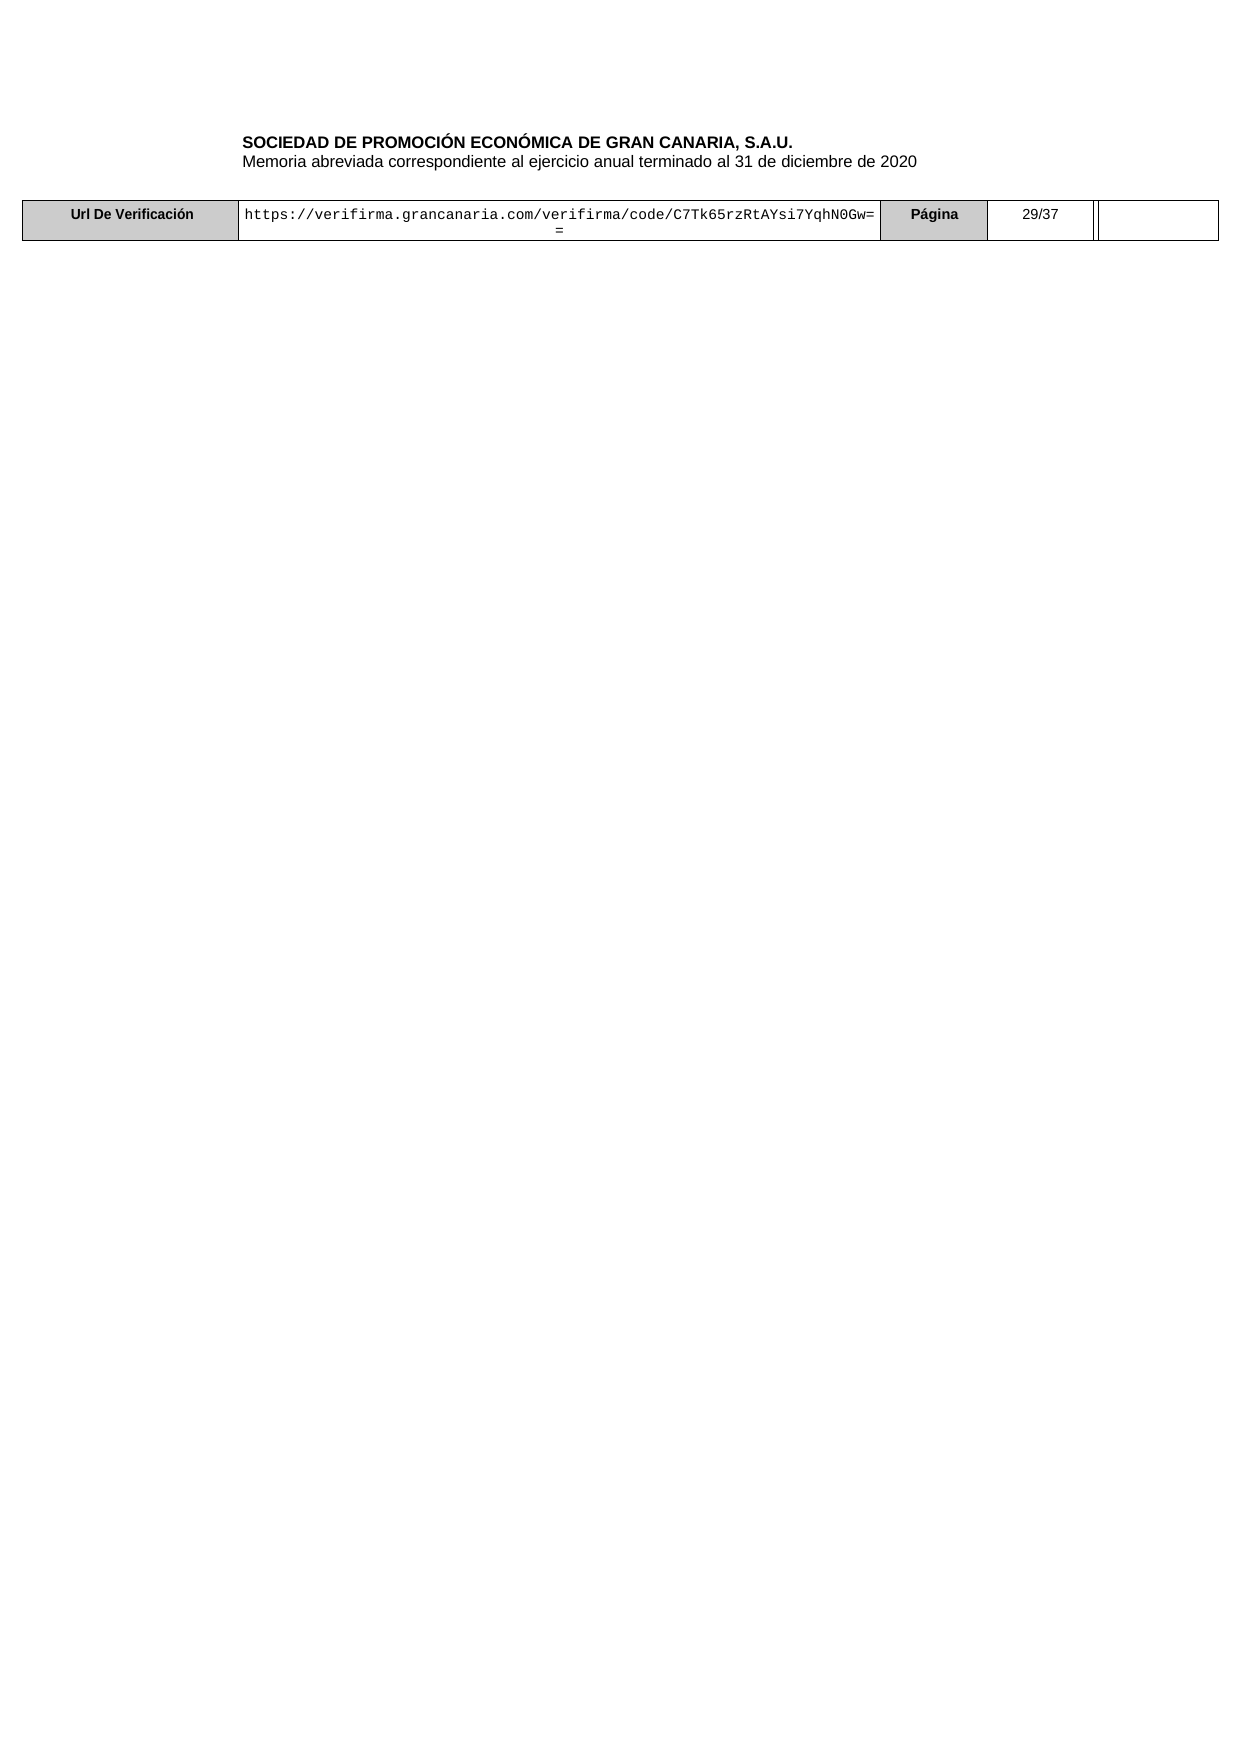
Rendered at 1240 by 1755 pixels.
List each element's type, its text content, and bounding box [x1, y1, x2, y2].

table_header [1094, 201, 1098, 240]
table_cell Url De Verificación [23, 201, 238, 240]
table_header [1099, 201, 1218, 240]
table_cell Página [881, 201, 987, 240]
table_cell https://verifirma.grancanaria.com/verifirma/code/C7Tk65rzRtAYsi7YqhN0Gw= = [239, 201, 880, 240]
table_cell 29/37 [988, 201, 1093, 240]
